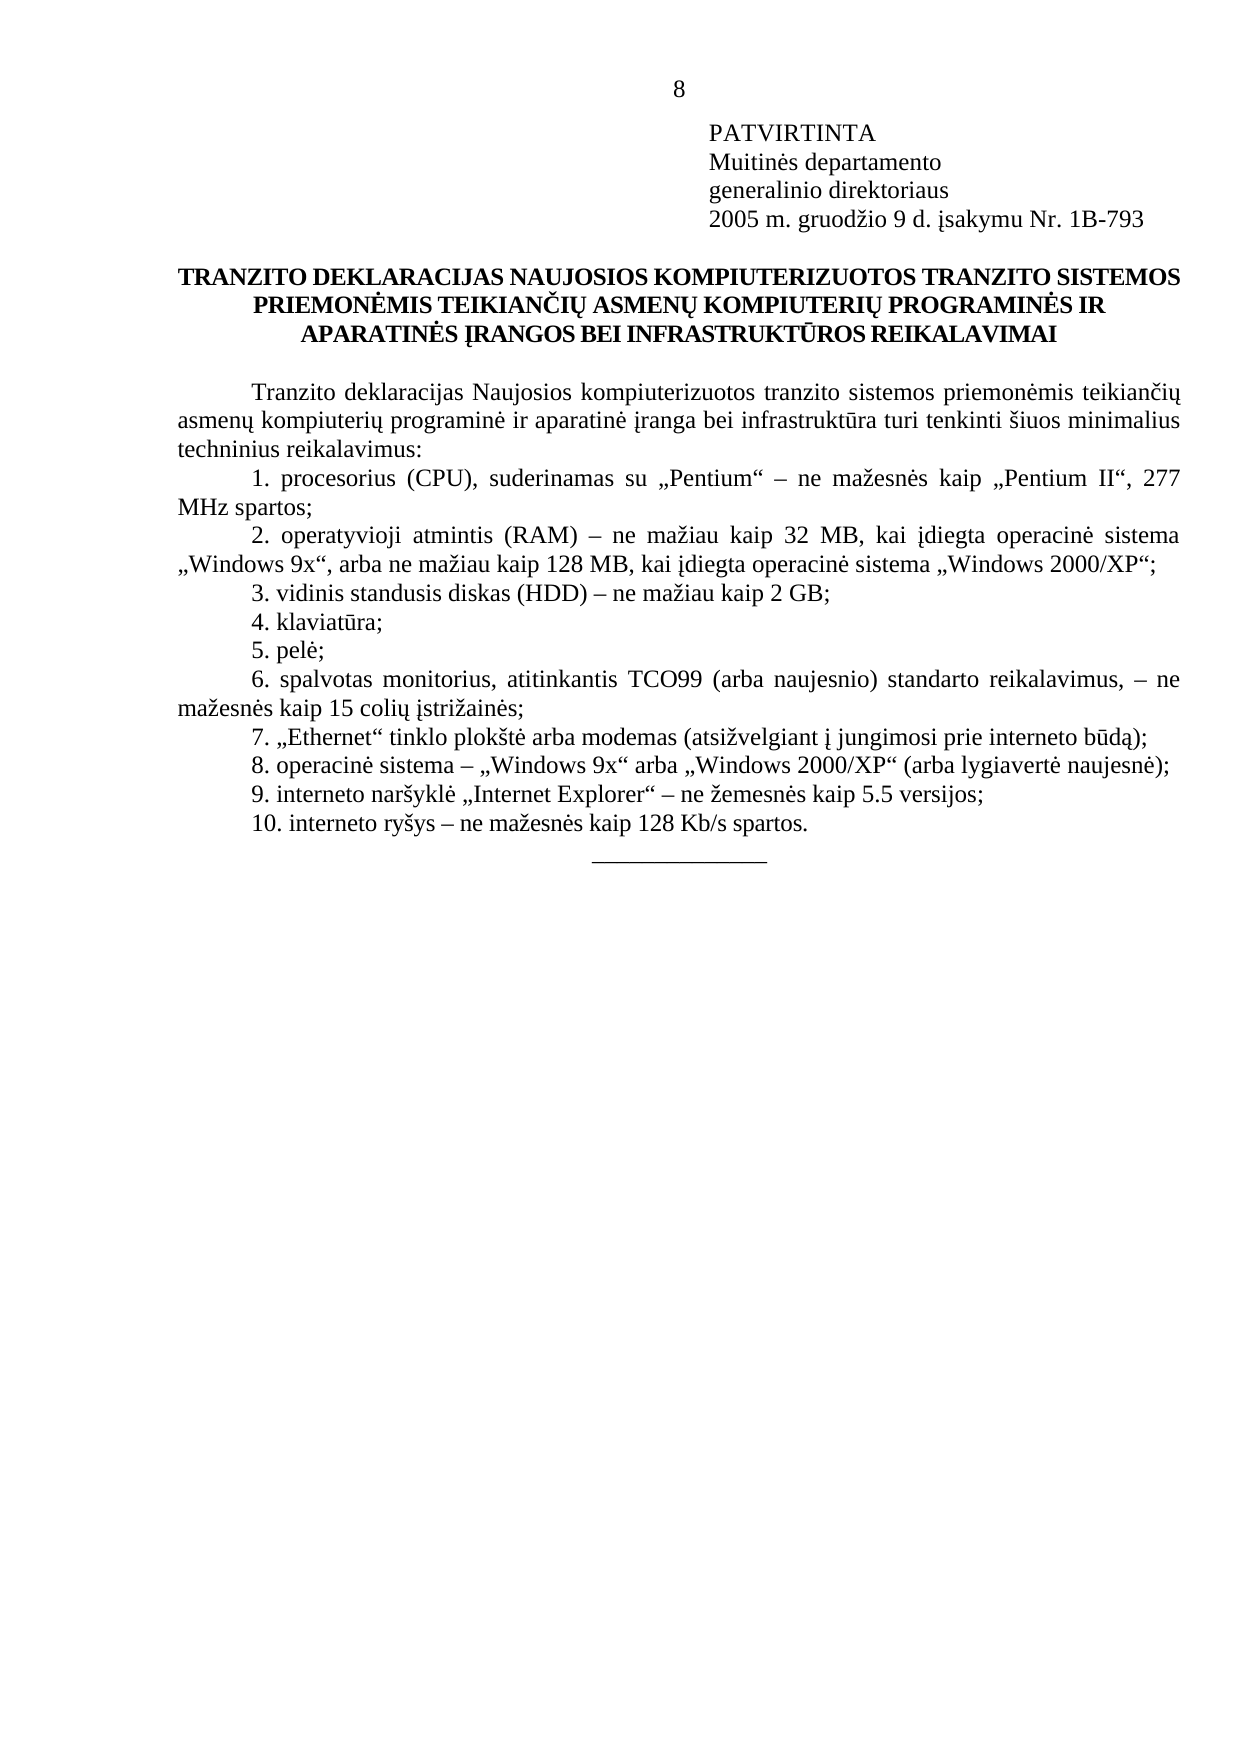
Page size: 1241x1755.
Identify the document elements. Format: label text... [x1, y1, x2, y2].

text 8. operacinė sistema – „Windows 9x“ arba „Windows 2000/XP“ (arba lygiavertė naujesnė); [177, 751, 1181, 779]
text ______________ [177, 837, 1181, 866]
text 3. vidinis standusis diskas (HDD) – ne mažiau kaip 2 GB; [177, 578, 1181, 607]
text PATVIRTINTA [709, 118, 1181, 147]
text 9. interneto naršyklė „Internet Explorer“ – ne žemesnės kaip 5.5 versijos; [177, 779, 1181, 808]
text 10. interneto ryšys – ne mažesnės kaip 128 Kb/s spartos. [177, 808, 1181, 837]
text 2. operatyvioji atmintis (RAM) – ne mažiau kaip 32 MB, kai įdiegta operacinė sistema „Windows 9x“, arba ne mažiau kaip 128 MB, kai įdiegta operacinė sistema „Windows 2000/XP“; [177, 521, 1181, 578]
text 6. spalvotas monitorius, atitinkantis TCO99 (arba naujesnio) standarto reikalavimus, – ne mažesnės kaip 15 colių įstrižainės; [177, 664, 1181, 722]
text 2005 m. gruodžio 9 d. įsakymu Nr. 1B-793 [177, 204, 1181, 233]
text 4. klaviatūra; [177, 607, 1181, 636]
text 1. procesorius (CPU), suderinamas su „Pentium“ – ne mažesnės kaip „Pentium II“, 277 MHz spartos; [177, 463, 1181, 521]
text Muitinės departamento [177, 147, 1181, 176]
text TRANZITO DEKLARACIJAS NAUJOSIOS KOMPIUTERIZUOTOS TRANZITO SISTEMOS PRIEMONĖMIS TEIKIANČIŲ ASMENŲ KOMPIUTERIŲ PROGRAMINĖS IR APARATINĖS ĮRANGOS BEI INFRASTRUKTŪROS REIKALAVIMAI [177, 262, 1181, 348]
text Tranzito deklaracijas Naujosios kompiuterizuotos tranzito sistemos priemonėmis teikiančių asmenų kompiuterių programinė ir aparatinė įranga bei infrastruktūra turi tenkinti šiuos minimalius techninius reikalavimus: [177, 377, 1181, 463]
text generalinio direktoriaus [177, 176, 1181, 204]
text 5. pelė; [177, 636, 1181, 664]
text 7. „Ethernet“ tinklo plokštė arba modemas (atsižvelgiant į jungimosi prie interneto būdą); [177, 722, 1181, 751]
